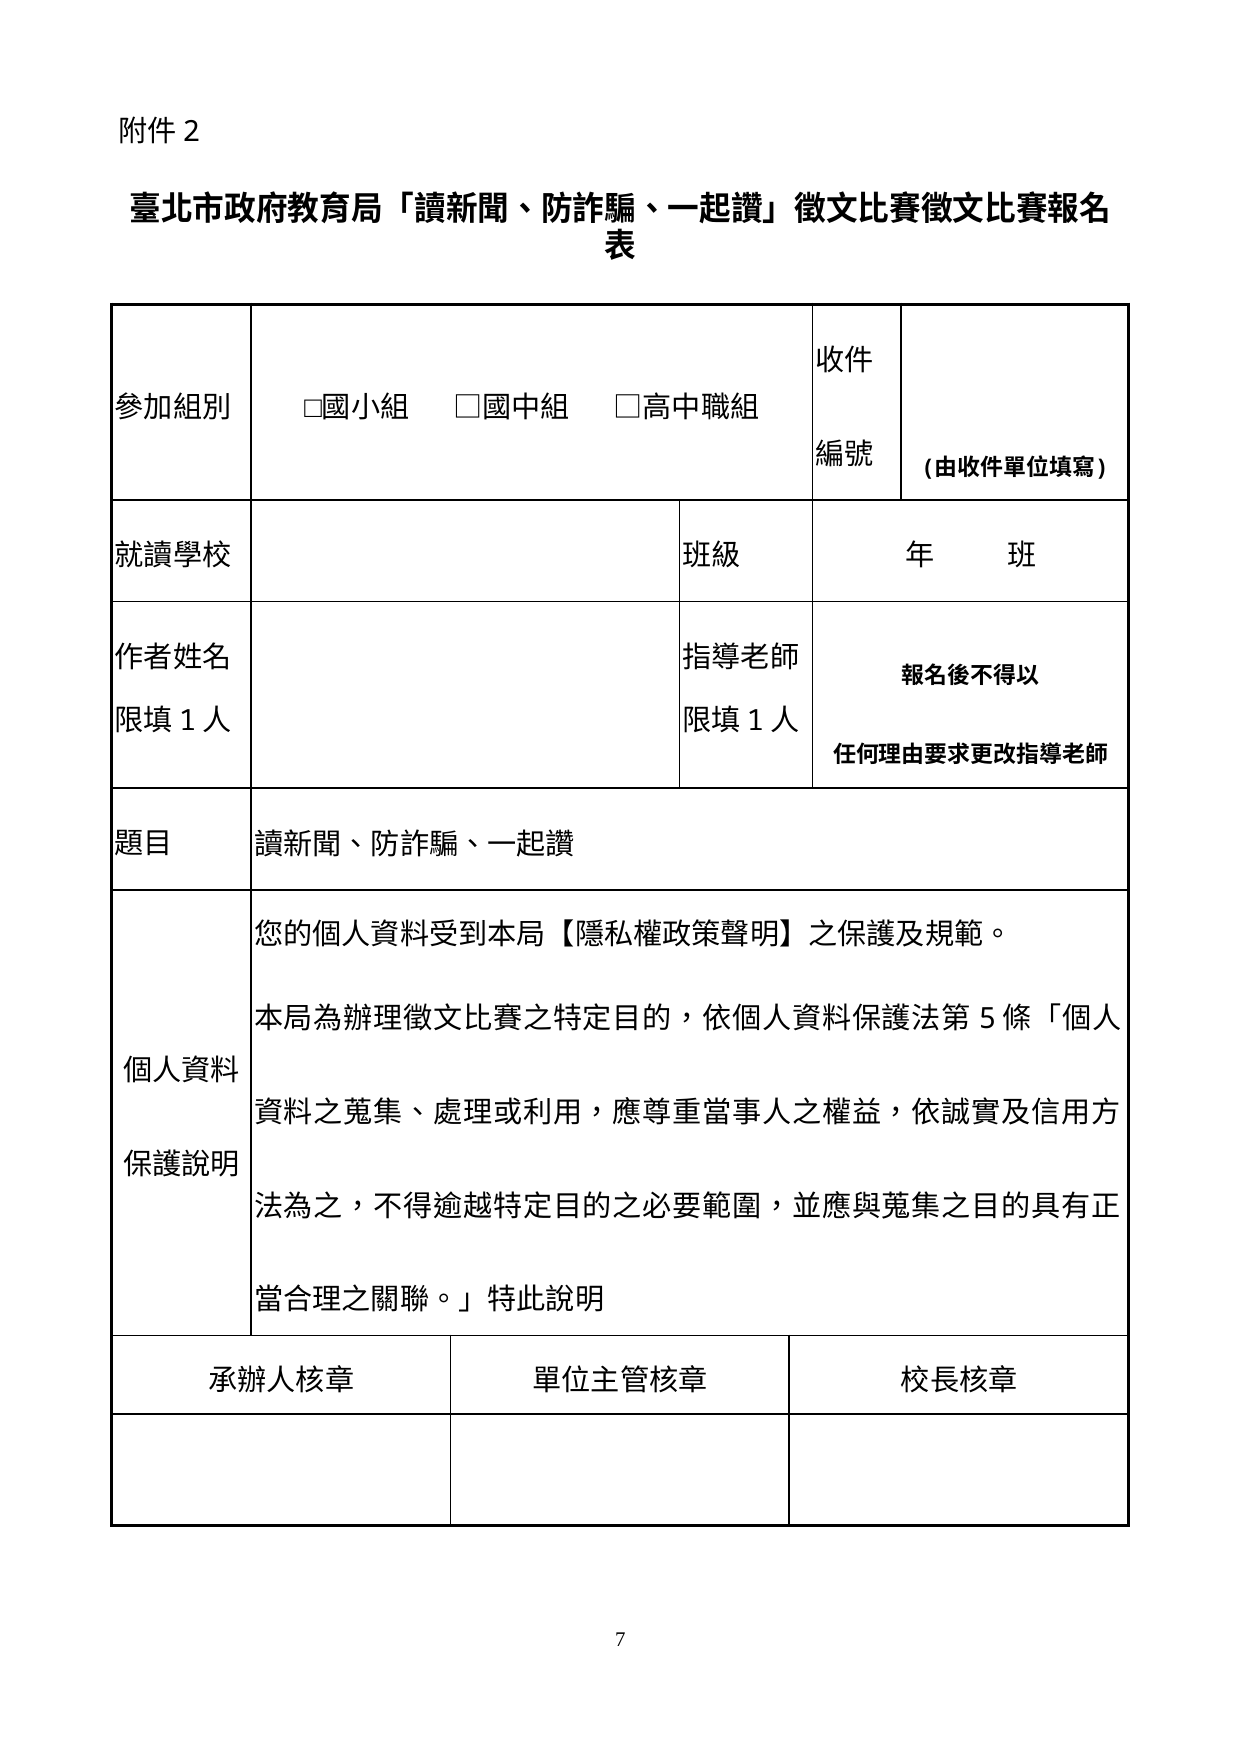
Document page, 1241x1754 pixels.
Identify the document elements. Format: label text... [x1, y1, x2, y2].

table_cell 班級 [680, 501, 812, 601]
table_cell 年 班 [813, 501, 1127, 601]
table_header 參加組別 [113, 306, 250, 499]
table_cell 讀新聞、防詐騙、一起讚 [252, 789, 1127, 889]
table_cell [113, 1415, 450, 1524]
table_cell [252, 602, 679, 787]
table_cell 校長核章 [790, 1336, 1127, 1413]
table_cell 承辦人核章 [113, 1336, 450, 1413]
table_cell 您的個人資料受到本局【隱私權政策聲明】之保護及規範。 本局為辦理徵文比賽之特定目的，依個人資料保護法第5條「個人資料之蒐集、處理或利用，應尊重當事人之權益，依誠實及信用方法為之，不得逾越特定目的之必要範圍，並應與蒐集之目的具有正當合理之關聯。」特此說明 [252, 891, 1127, 1334]
table_cell [451, 1415, 788, 1524]
table_cell 單位主管核章 [451, 1336, 788, 1413]
table_header □國小組 □國中組 □高中職組 [252, 306, 812, 499]
table_cell [790, 1415, 1127, 1524]
table_cell [252, 501, 679, 601]
table_cell 題目 [113, 789, 250, 889]
table_cell 指導老師 限填1人 [680, 602, 812, 787]
table_cell 報名後不得以 任何理由要求更改指導老師 [813, 602, 1127, 787]
table_cell 就讀學校 [113, 501, 250, 601]
table_header (由收件單位填寫) [902, 306, 1127, 499]
text 附件2 [118, 108, 1122, 150]
table_header 收件編號 [813, 306, 900, 499]
table_cell 個人資料保護說明 [113, 891, 250, 1334]
table_cell 作者姓名 限填1人 [113, 602, 250, 787]
text 臺北市政府教育局「讀新聞、防詐騙、一起讚」徵文比賽徵文比賽報名表 [118, 190, 1122, 265]
